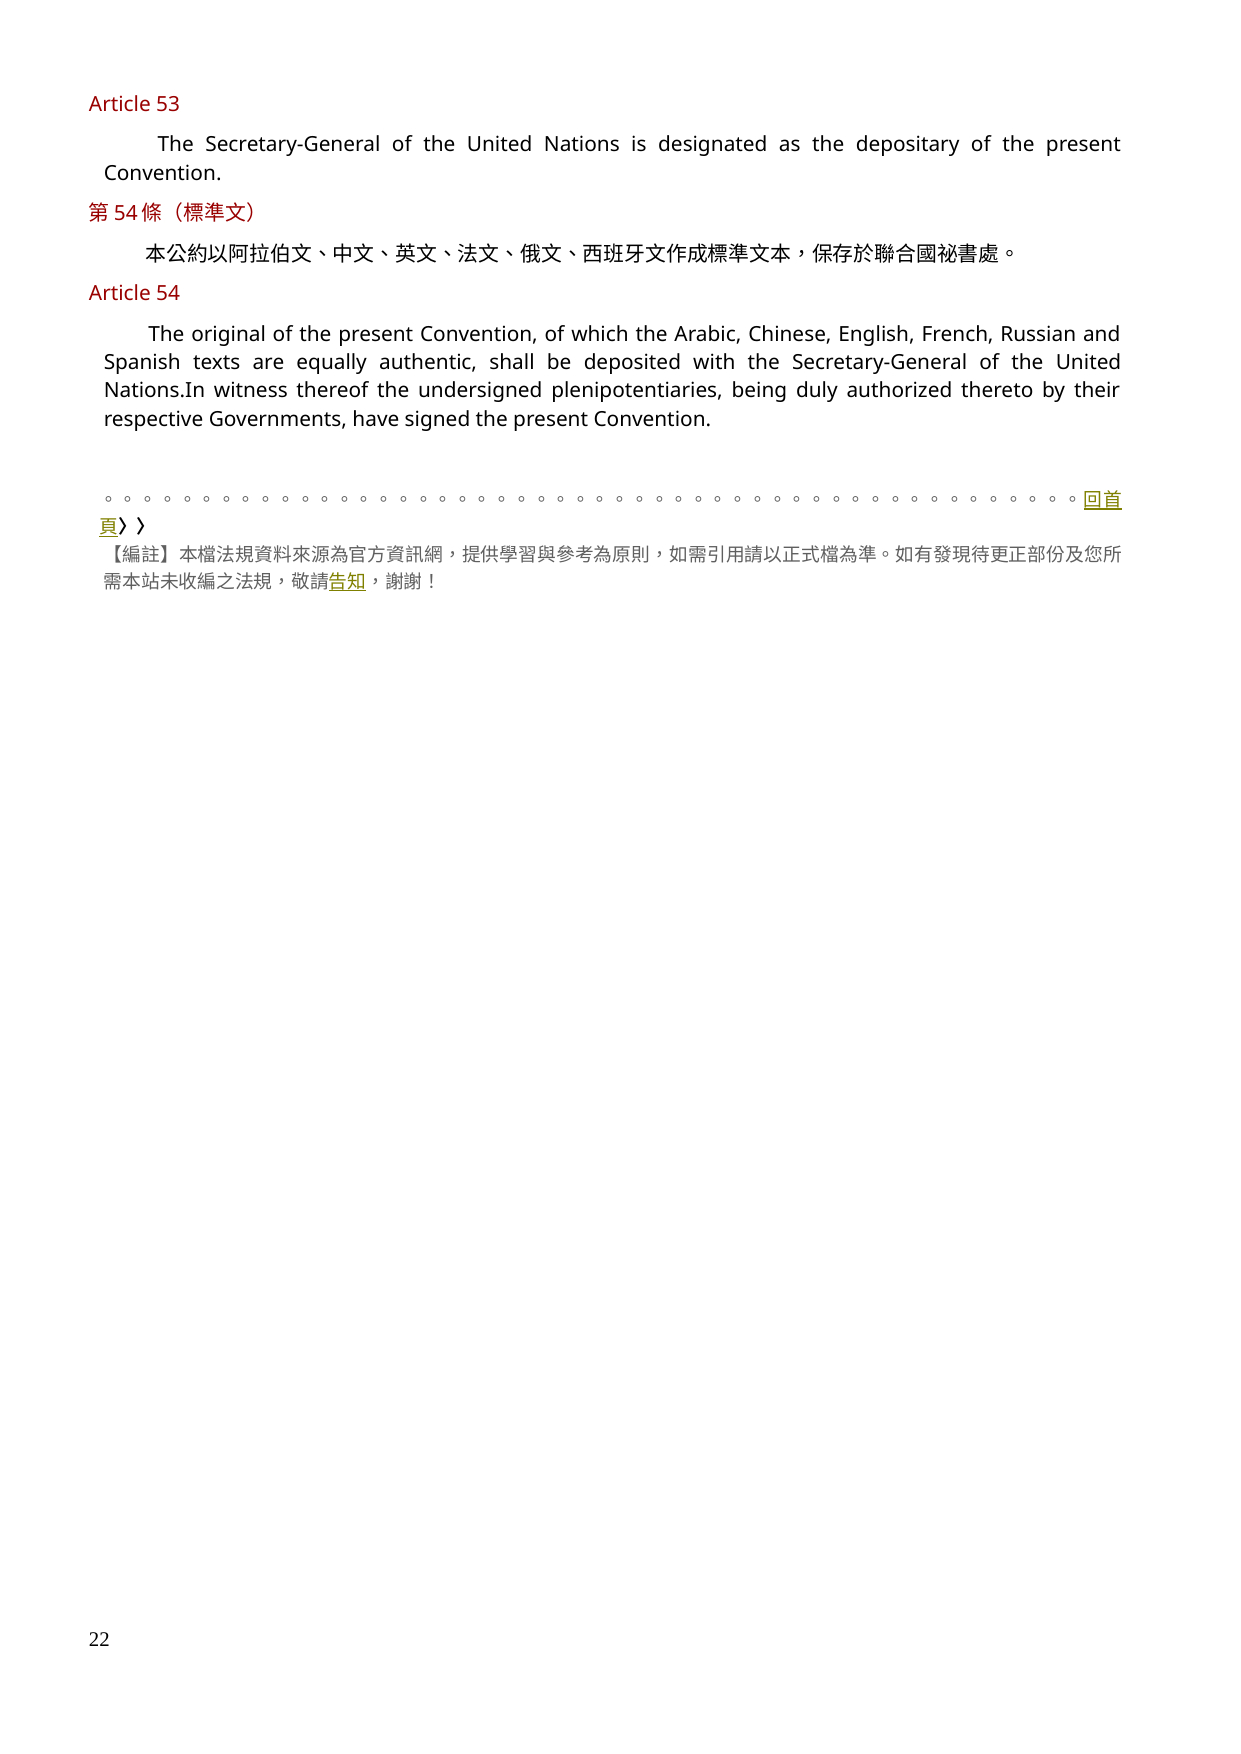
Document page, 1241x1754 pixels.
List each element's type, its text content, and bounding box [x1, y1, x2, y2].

subtitle Article 53 [89, 89, 1122, 117]
text 本公約以阿拉伯文、中文、英文、法文、俄文、西班牙文作成標準文本，保存於聯合國祕書處。 [103, 237, 1122, 268]
text The Secretary-General of the United Nations is designated as the depositary of the present Convention. [103, 127, 1122, 186]
text 【編註】本檔法規資料來源為官方資訊網，提供學習與參考為原則，如需引用請以正式檔為準。如有發現待更正部份及您所需本站未收編之法規，敬請告知，謝謝！ [103, 539, 1122, 594]
text The original of the present Convention, of which the Arabic, Chinese, English, French, Russian and Spanish texts are equally authentic, shall be deposited with the Secretary-General of the United Nations.In witness thereof the undersigned plenipotentiaries, being duly authorized thereto by their respective Governments, have signed the present Convention. [103, 317, 1122, 432]
subtitle 第54條（標準文） [89, 197, 1122, 227]
subtitle Article 54 [89, 278, 1122, 306]
text 。。。。。。。。。。。。。。。。。。。。。。。。。。。。。。。。。。。。。。。。。。。。。。。。。。回首頁〉〉 [99, 485, 1122, 539]
